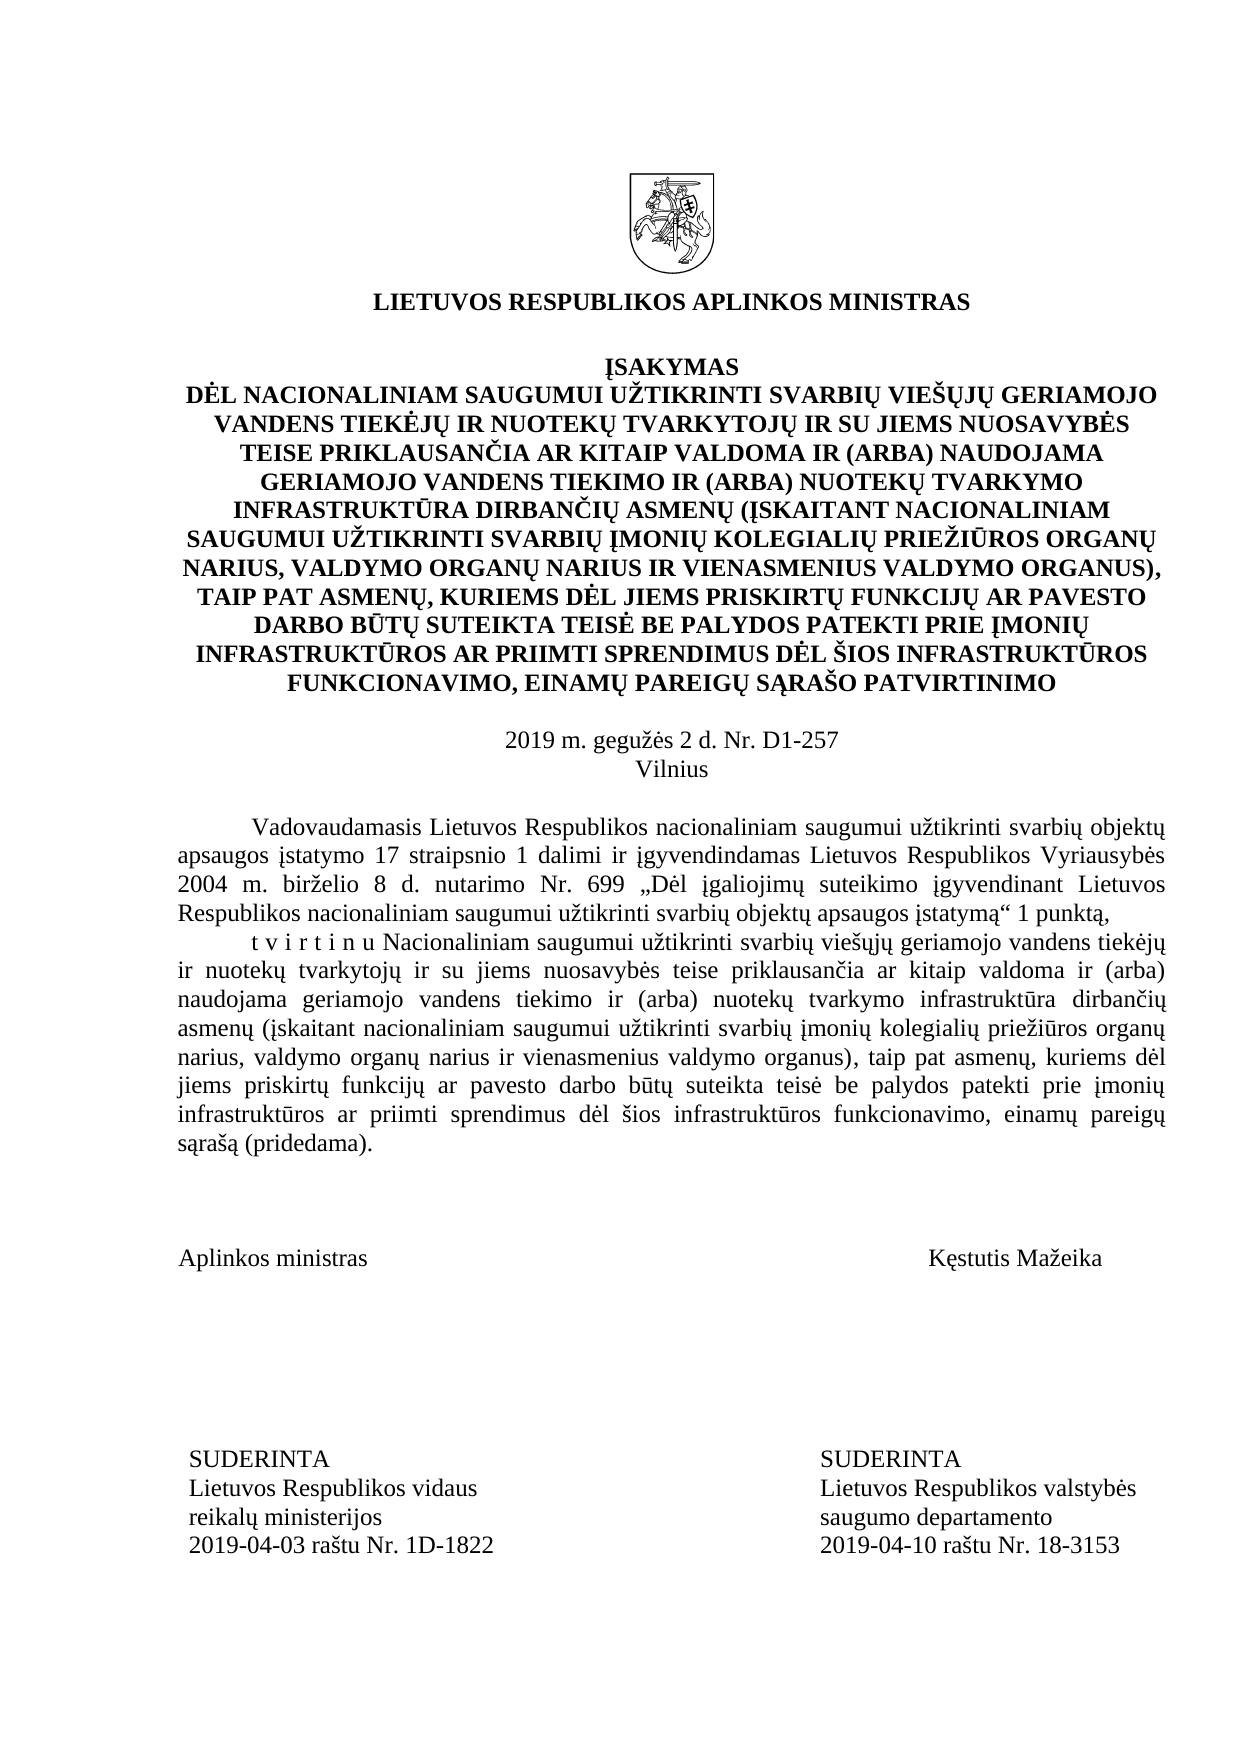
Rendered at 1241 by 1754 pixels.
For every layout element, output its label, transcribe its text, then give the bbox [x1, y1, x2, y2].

text Vadovaudamasis Lietuvos Respublikos nacionaliniam saugumui užtikrinti svarbių objektų apsaugos įstatymo 17 straipsnio 1 dalimi ir įgyvendindamas Lietuvos Respublikos Vyriausybės 2004 m. birželio 8 d. nutarimo Nr. 699 „Dėl įgaliojimų suteikimo įgyvendinant Lietuvos Respublikos nacionaliniam saugumui užtikrinti svarbių objektų apsaugos įstatymą“ 1 punktą, [177, 812, 1166, 927]
text DĖL NACIONALINIAM SAUGUMUI UŽTIKRINTI SVARBIŲ VIEŠŲJŲ GERIAMOJO VANDENS TIEKĖJŲ IR NUOTEKŲ TVARKYTOJŲ IR SU JIEMS NUOSAVYBĖS TEISE PRIKLAUSANČIA AR KITAIP VALDOMA IR (ARBA) NAUDOJAMA GERIAMOJO VANDENS TIEKIMO IR (ARBA) NUOTEKŲ TVARKYMO INFRASTRUKTŪRA DIRBANČIŲ ASMENŲ (ĮSKAITANT NACIONALINIAM SAUGUMUI UŽTIKRINTI SVARBIŲ ĮMONIŲ KOLEGIALIŲ PRIEŽIŪROS ORGANŲ NARIUS, VALDYMO ORGANŲ NARIUS IR VIENASMENIUS VALDYMO ORGANUS), TAIP PAT ASMENŲ, KURIEMS DĖL JIEMS PRISKIRTŲ FUNKCIJŲ AR PAVESTO DARBO BŪTŲ SUTEIKTA TEISĖ BE PALYDOS PATEKTI PRIE ĮMONIŲ INFRASTRUKTŪROS AR PRIIMTI SPRENDIMUS DĖL ŠIOS INFRASTRUKTŪROS FUNKCIONAVIMO, EINAMŲ PAREIGŲ SĄRAŠO PATVIRTINIMO [177, 381, 1166, 697]
text LIETUVOS RESPUBLIKOS APLINKOS MINISTRAS [177, 287, 1166, 316]
text 2019 m. gegužės 2 d. Nr. D1-257 [177, 726, 1166, 754]
table_header SUDERINTA Lietuvos Respublikos vidaus reikalų ministerijos 2019-04-03 raštu Nr. 1D-1822 [177, 1444, 809, 1602]
text Vilnius [177, 754, 1166, 783]
text ĮSAKYMAS [177, 352, 1166, 381]
text t v i r t i n u Nacionaliniam saugumui užtikrinti svarbių viešųjų geriamojo vandens tiekėjų ir nuotekų tvarkytojų ir su jiems nuosavybės teise priklausančia ar kitaip valdoma ir (arba) naudojama geriamojo vandens tiekimo ir (arba) nuotekų tvarkymo infrastruktūra dirbančių asmenų (įskaitant nacionaliniam saugumui užtikrinti svarbių įmonių kolegialių priežiūros organų narius, valdymo organų narius ir vienasmenius valdymo organus), taip pat asmenų, kuriems dėl jiems priskirtų funkcijų ar pavesto darbo būtų suteikta teisė be palydos patekti prie įmonių infrastruktūros ar priimti sprendimus dėl šios infrastruktūros funkcionavimo, einamų pareigų sąrašą (pridedama). [177, 927, 1166, 1157]
text Aplinkos ministras Kęstutis Mažeika [178, 1243, 1163, 1272]
table_header SUDERINTA Lietuvos Respublikos valstybės saugumo departamento 2019-04-10 raštu Nr. 18-3153 [809, 1444, 1192, 1602]
